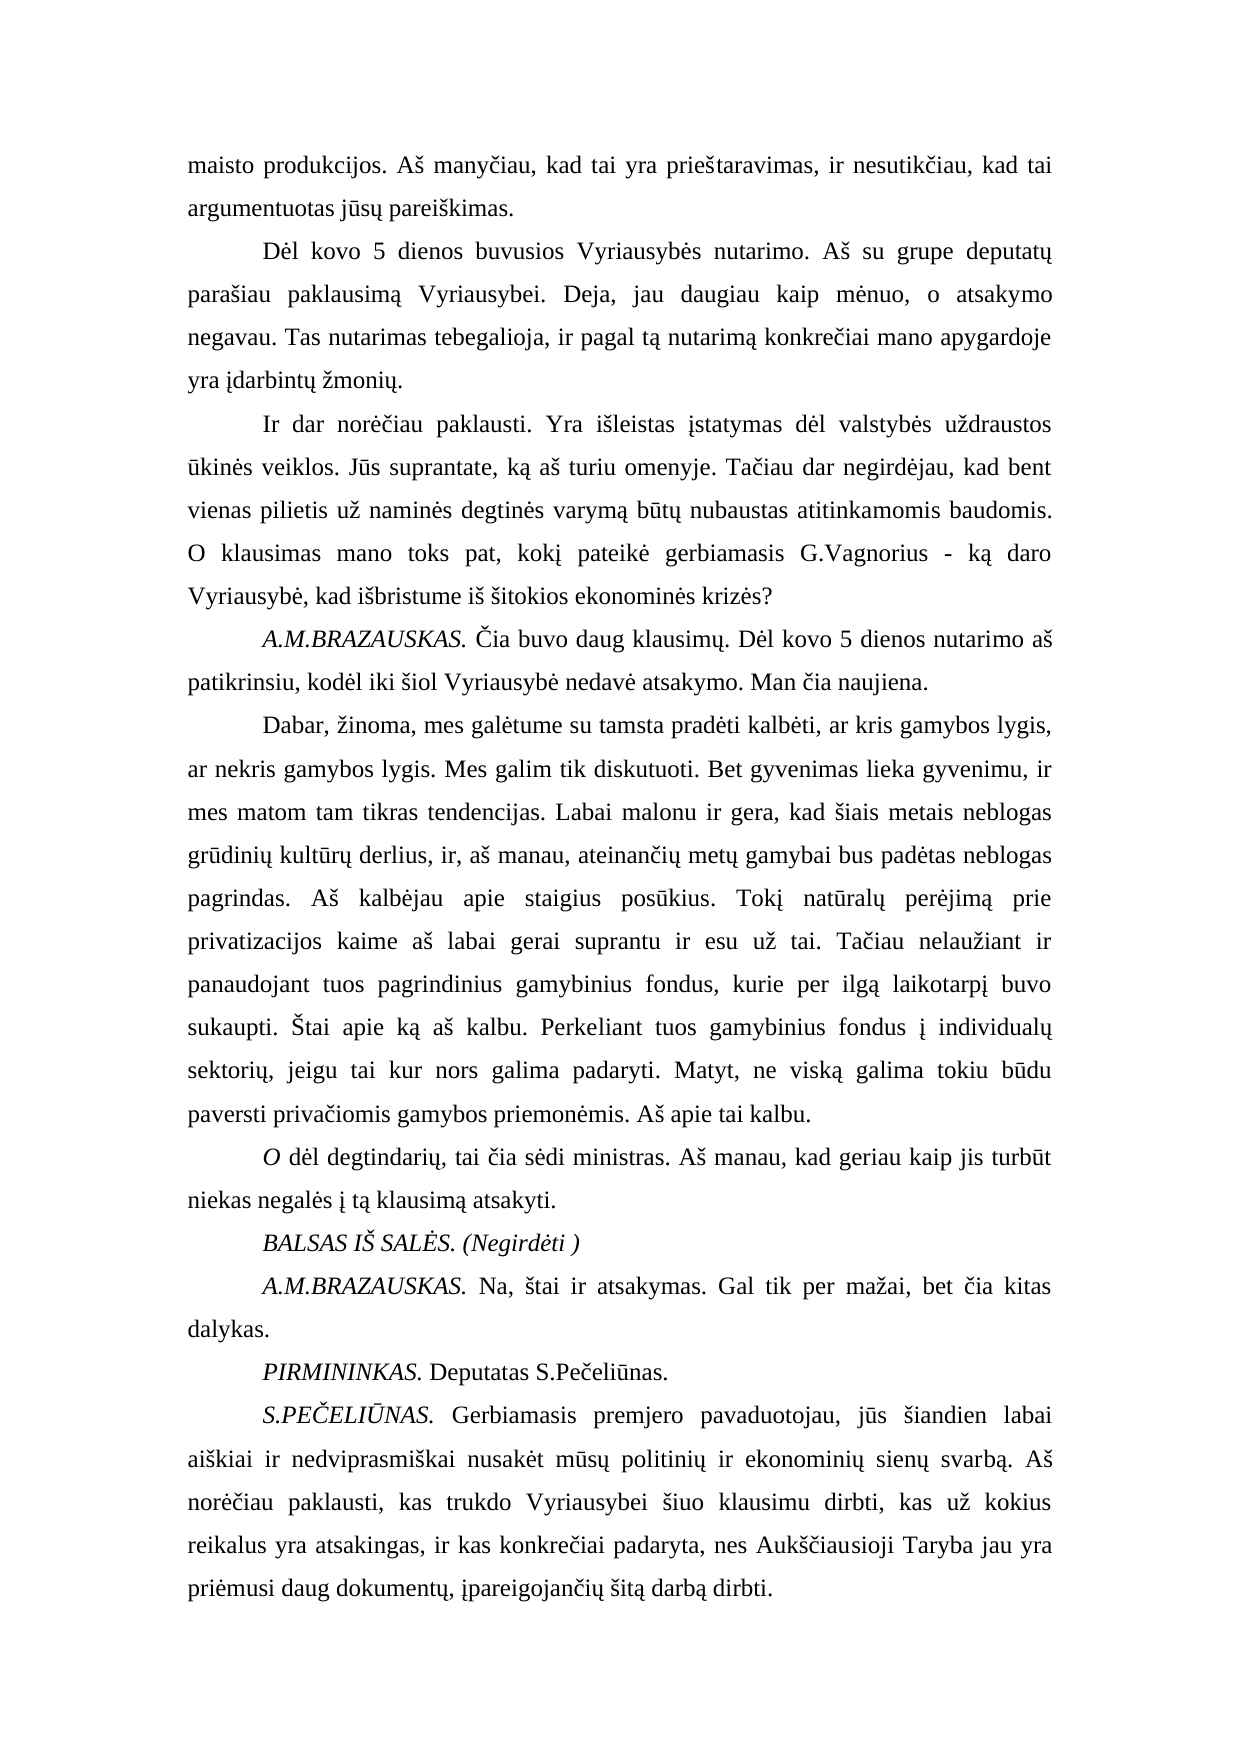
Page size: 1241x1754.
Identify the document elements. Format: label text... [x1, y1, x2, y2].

text PIRMININKAS. Deputatas S.Pečeliūnas. [187, 1357, 1053, 1386]
text Dėl kovo 5 dienos buvusios Vyriausybės nutarimo. Aš su grupe deputatų parašiau paklausimą Vyriausybei. Deja, jau daugiau kaip mėnuo, o atsaky­mo negavau. Tas nutarimas tebegalioja, ir pagal tą nutarimą konkrečiai mano apygardoje yra įdarbintų žmonių. [187, 236, 1053, 394]
text O dėl degtindarių, tai čia sėdi ministras. Aš manau, kad geriau kaip jis turbūt niekas negalės į tą klausimą atsakyti. [187, 1142, 1053, 1214]
text A.M.BRAZAUSKAS. Čia buvo daug klausimų. Dėl kovo 5 dienos nutari­mo aš patikrinsiu, kodėl iki šiol Vyriausybė nedavė atsakymo. Man čia naujiena. [187, 624, 1053, 696]
text BALSAS IŠ SALĖS. (Negirdėti ) [187, 1228, 1053, 1257]
text Ir dar norėčiau paklausti. Yra išleistas įstatymas dėl valstybės uždraustos ūkinės veiklos. Jūs suprantate, ką aš turiu omenyje. Tačiau dar negirdėjau, kad bent vienas pilietis už naminės degtinės varymą būtų nubaustas atitinka­momis baudomis. O klausimas mano toks pat, kokį pateikė gerbiamasis G.Vagnorius - ką daro Vyriausybė, kad išbristume iš šitokios ekonominės krizės? [187, 409, 1053, 610]
text A.M.BRAZAUSKAS. Na, štai ir atsakymas. Gal tik per mažai, bet čia kitas dalykas. [187, 1271, 1053, 1343]
text Dabar, žinoma, mes galėtume su tamsta pradėti kalbėti, ar kris gamybos lygis, ar nekris gamybos lygis. Mes galim tik diskutuoti. Bet gyvenimas lieka gyvenimu, ir mes matom tam tikras tendencijas. Labai malonu ir gera, kad šiais metais neblogas grūdinių kultūrų derlius, ir, aš manau, ateinančių metų gamybai bus padėtas neblogas pagrindas. Aš kalbėjau apie staigius posūkius. Tokį natūralų perėjimą prie privatizacijos kaime aš labai gerai suprantu ir esu už tai. Tačiau nelaužiant ir panaudojant tuos pagrindinius gamybinius fondus, kurie per ilgą laikotarpį buvo sukaupti. Štai apie ką aš kalbu. Perke­liant tuos gamybinius fondus į individualų sektorių, jeigu tai kur nors galima padaryti. Matyt, ne viską galima tokiu būdu paversti privačiomis gamybos priemonėmis. Aš apie tai kalbu. [187, 711, 1053, 1127]
text maisto produkcijos. Aš manyčiau, kad tai yra prieš­taravimas, ir nesutikčiau, kad tai argumentuotas jūsų pareiškimas. [187, 150, 1053, 222]
text S.PEČELIŪNAS. Gerbiamasis premjero pavaduotojau, jūs šiandien labai aiškiai ir nedviprasmiškai nusakėt mūsų politinių ir ekonominių sienų svar­bą. Aš norėčiau paklausti, kas trukdo Vyriausybei šiuo klausimu dirbti, kas už kokius reikalus yra atsakingas, ir kas konkrečiai padaryta, nes Aukščiau­sioji Taryba jau yra priėmusi daug dokumentų, įpareigojančių šitą darbą dirbti. [187, 1401, 1053, 1602]
